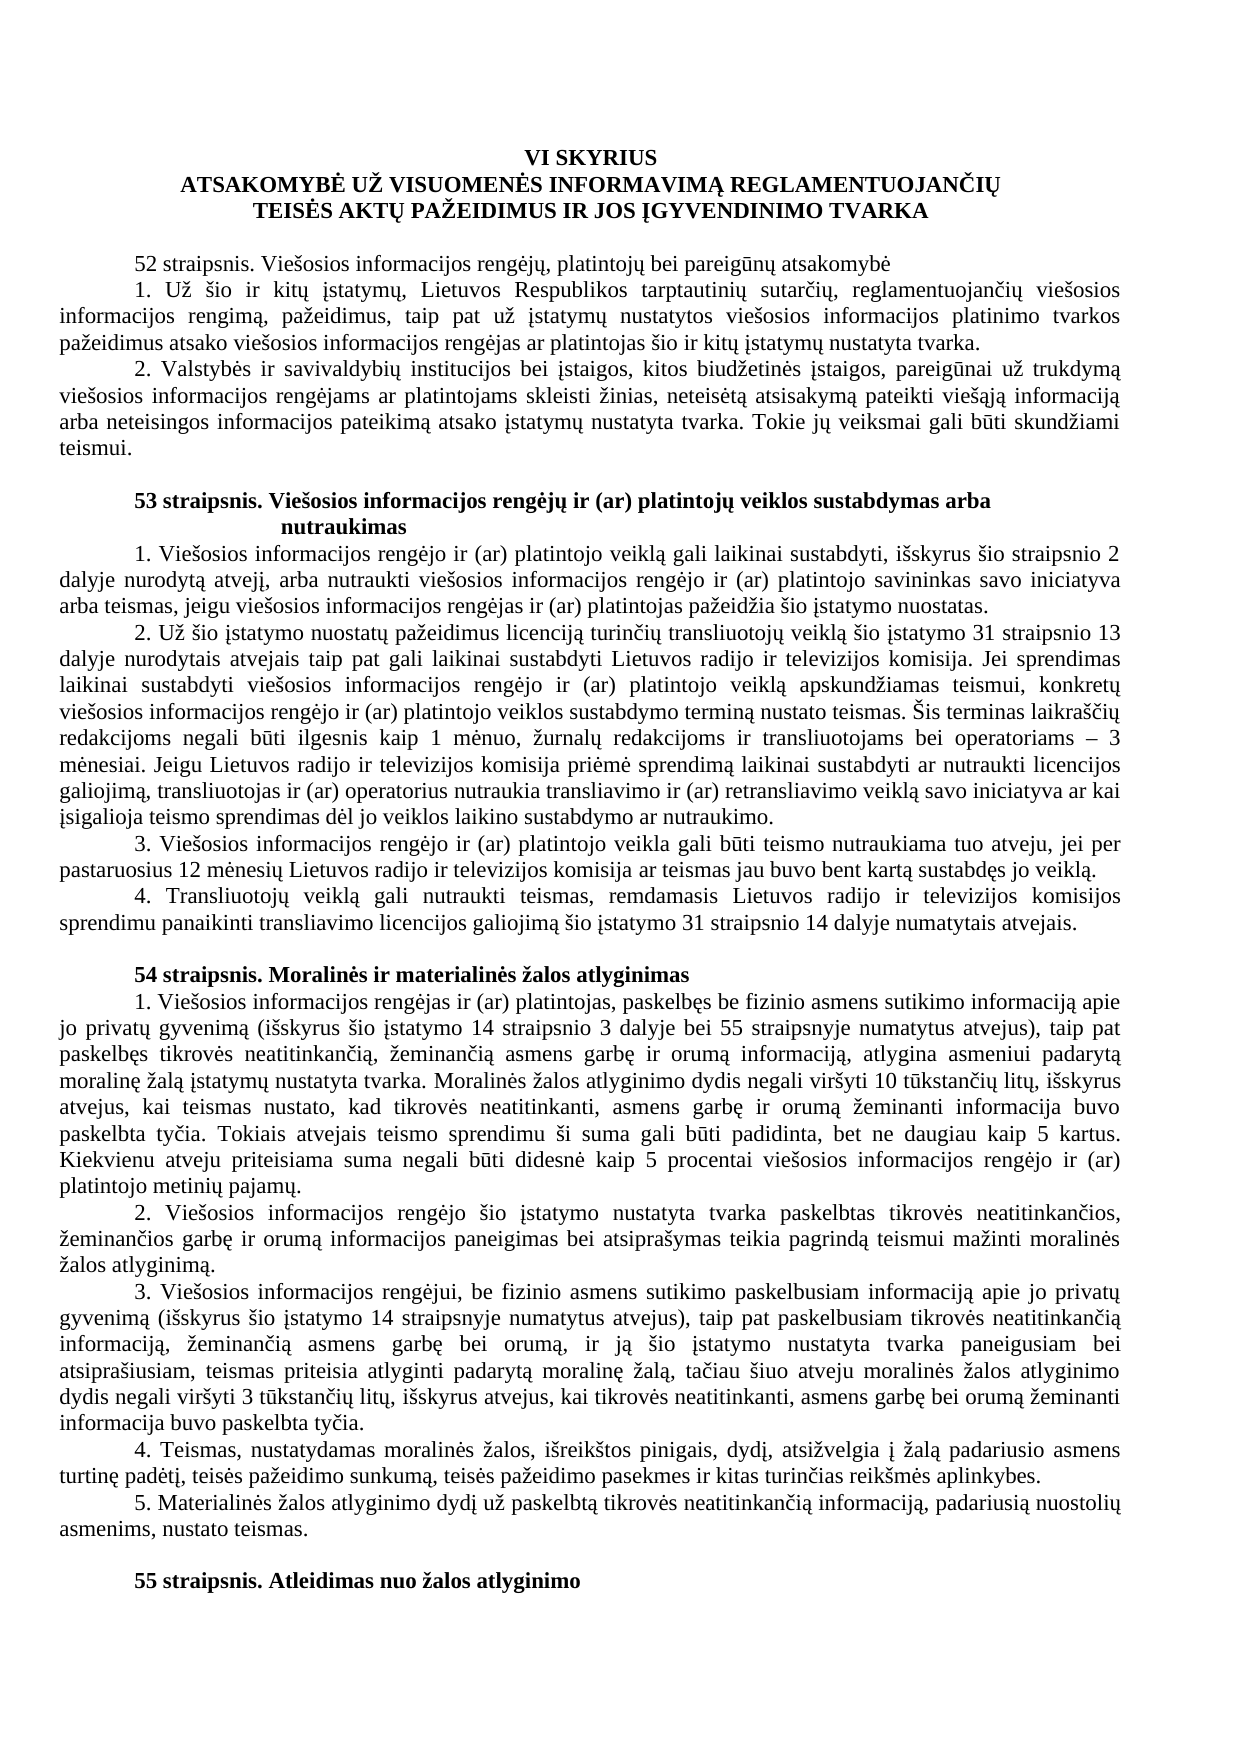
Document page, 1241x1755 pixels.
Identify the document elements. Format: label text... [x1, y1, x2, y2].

text 1. Viešosios informacijos rengėjo ir (ar) platintojo veiklą gali laikinai sustabdyti, išskyrus šio straipsnio 2 dalyje nurodytą atvejį, arba nutraukti viešosios informacijos rengėjo ir (ar) platintojo savininkas savo iniciatyva arba teismas, jeigu viešosios informacijos rengėjas ir (ar) platintojas pažeidžia šio įstatymo nuostatas. [59, 540, 1122, 619]
subtitle ATSAKOMYBĖ UŽ VISUOMENĖS INFORMAVIMĄ REGLAMENTUOJANČIŲ [59, 171, 1122, 197]
text 2. Už šio įstatymo nuostatų pažeidimus licenciją turinčių transliuotojų veiklą šio įstatymo 31 straipsnio 13 dalyje nurodytais atvejais taip pat gali laikinai sustabdyti Lietuvos radijo ir televizijos komisija. Jei sprendimas laikinai sustabdyti viešosios informacijos rengėjo ir (ar) platintojo veiklą apskundžiamas teismui, konkretų viešosios informacijos rengėjo ir (ar) platintojo veiklos sustabdymo terminą nustato teismas. Šis terminas laikraščių redakcijoms negali būti ilgesnis kaip 1 mėnuo, žurnalų redakcijoms ir transliuotojams bei operatoriams – 3 mėnesiai. Jeigu Lietuvos radijo ir televizijos komisija priėmė sprendimą laikinai sustabdyti ar nutraukti licencijos galiojimą, transliuotojas ir (ar) operatorius nutraukia transliavimo ir (ar) retransliavimo veiklą savo iniciatyva ar kai įsigalioja teismo sprendimas dėl jo veiklos laikino sustabdymo ar nutraukimo. [59, 619, 1122, 830]
text 55 straipsnis. Atleidimas nuo žalos atlyginimo [59, 1568, 1122, 1594]
text 3. Viešosios informacijos rengėjui, be fizinio asmens sutikimo paskelbusiam informaciją apie jo privatų gyvenimą (išskyrus šio įstatymo 14 straipsnyje numatytus atvejus), taip pat paskelbusiam tikrovės neatitinkančią informaciją, žeminančią asmens garbę bei orumą, ir ją šio įstatymo nustatyta tvarka paneigusiam bei atsiprašiusiam, teismas priteisia atlyginti padarytą moralinę žalą, tačiau šiuo atveju moralinės žalos atlyginimo dydis negali viršyti 3 tūkstančių litų, išskyrus atvejus, kai tikrovės neatitinkanti, asmens garbę bei orumą žeminanti informacija buvo paskelbta tyčia. [59, 1278, 1122, 1436]
text 1. Viešosios informacijos rengėjas ir (ar) platintojas, paskelbęs be fizinio asmens sutikimo informaciją apie jo privatų gyvenimą (išskyrus šio įstatymo 14 straipsnio 3 dalyje bei 55 straipsnyje numatytus atvejus), taip pat paskelbęs tikrovės neatitinkančią, žeminančią asmens garbę ir orumą informaciją, atlygina asmeniui padarytą moralinę žalą įstatymų nustatyta tvarka. Moralinės žalos atlyginimo dydis negali viršyti 10 tūkstančių litų, išskyrus atvejus, kai teismas nustato, kad tikrovės neatitinkanti, asmens garbę ir orumą žeminanti informacija buvo paskelbta tyčia. Tokiais atvejais teismo sprendimu ši suma gali būti padidinta, bet ne daugiau kaip 5 kartus. Kiekvienu atveju priteisiama suma negali būti didesnė kaip 5 procentai viešosios informacijos rengėjo ir (ar) platintojo metinių pajamų. [59, 988, 1122, 1199]
text 4. Transliuotojų veiklą gali nutraukti teismas, remdamasis Lietuvos radijo ir televizijos komisijos sprendimu panaikinti transliavimo licencijos galiojimą šio įstatymo 31 straipsnio 14 dalyje numatytais atvejais. [59, 882, 1122, 935]
subtitle VI SKYRIUS [59, 144, 1122, 171]
text 2. Valstybės ir savivaldybių institucijos bei įstaigos, kitos biudžetinės įstaigos, pareigūnai už trukdymą viešosios informacijos rengėjams ar platintojams skleisti žinias, neteisėtą atsisakymą pateikti viešąją informaciją arba neteisingos informacijos pateikimą atsako įstatymų nustatyta tvarka. Tokie jų veiksmai gali būti skundžiami teismui. [59, 355, 1122, 461]
text 3. Viešosios informacijos rengėjo ir (ar) platintojo veikla gali būti teismo nutraukiama tuo atveju, jei per pastaruosius 12 mėnesių Lietuvos radijo ir televizijos komisija ar teismas jau buvo bent kartą sustabdęs jo veiklą. [59, 830, 1122, 882]
subtitle TEISĖS AKTŲ PAŽEIDIMUS IR JOS ĮGYVENDINIMO TVARKA [59, 197, 1122, 223]
text nutraukimas [281, 513, 1122, 540]
text 5. Materialinės žalos atlyginimo dydį už paskelbtą tikrovės neatitinkančią informaciją, padariusią nuostolių asmenims, nustato teismas. [59, 1488, 1122, 1541]
text 54 straipsnis. Moralinės ir materialinės žalos atlyginimas [59, 961, 1122, 988]
text 1. Už šio ir kitų įstatymų, Lietuvos Respublikos tarptautinių sutarčių, reglamentuojančių viešosios informacijos rengimą, pažeidimus, taip pat už įstatymų nustatytos viešosios informacijos platinimo tvarkos pažeidimus atsako viešosios informacijos rengėjas ar platintojas šio ir kitų įstatymų nustatyta tvarka. [59, 276, 1122, 355]
text 52 straipsnis. Viešosios informacijos rengėjų, platintojų bei pareigūnų atsakomybė [134, 250, 1122, 276]
text 2. Viešosios informacijos rengėjo šio įstatymo nustatyta tvarka paskelbtas tikrovės neatitinkančios, žeminančios garbę ir orumą informacijos paneigimas bei atsiprašymas teikia pagrindą teismui mažinti moralinės žalos atlyginimą. [59, 1199, 1122, 1278]
text 4. Teismas, nustatydamas moralinės žalos, išreikštos pinigais, dydį, atsižvelgia į žalą padariusio asmens turtinę padėtį, teisės pažeidimo sunkumą, teisės pažeidimo pasekmes ir kitas turinčias reikšmės aplinkybes. [59, 1436, 1122, 1488]
text 53 straipsnis. Viešosios informacijos rengėjų ir (ar) platintojų veiklos sustabdymas arba [134, 487, 1122, 513]
